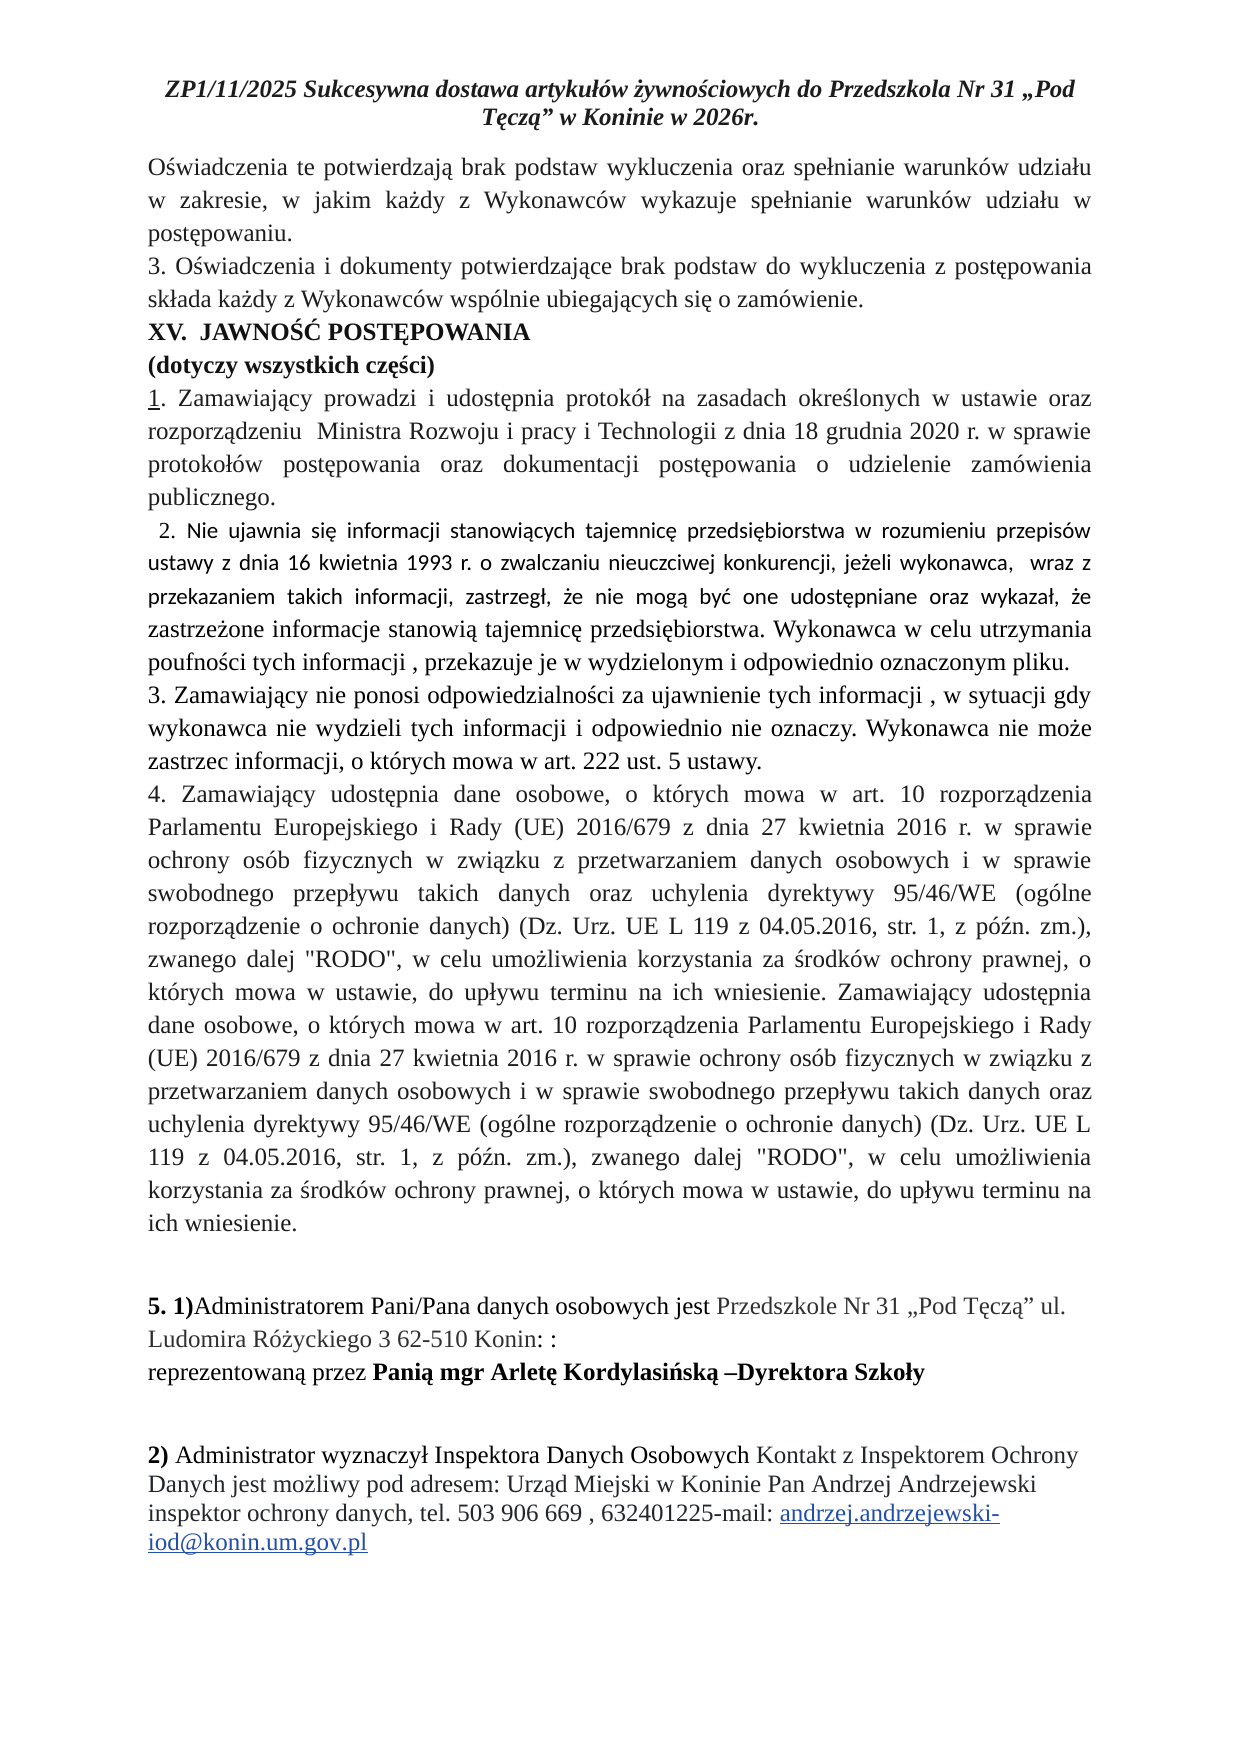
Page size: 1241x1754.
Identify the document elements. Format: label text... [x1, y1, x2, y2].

text 1. Zamawiający prowadzi i udostępnia protokół na zasadach określonych w ustawie oraz rozporządzeniu Ministra Rozwoju i pracy i Technologii z dnia 18 grudnia 2020 r. w sprawie protokołów postępowania oraz dokumentacji postępowania o udzielenie zamówienia publicznego. [148, 383, 1093, 511]
text 4. Zamawiający udostępnia dane osobowe, o których mowa w art. 10 rozporządzenia Parlamentu Europejskiego i Rady (UE) 2016/679 z dnia 27 kwietnia 2016 r. w sprawie ochrony osób fizycznych w związku z przetwarzaniem danych osobowych i w sprawie swobodnego przepływu takich danych oraz uchylenia dyrektywy 95/46/WE (ogólne rozporządzenie o ochronie danych) (Dz. Urz. UE L 119 z 04.05.2016, str. 1, z późn. zm.), zwanego dalej "RODO", w celu umożliwienia korzystania za środków ochrony prawnej, o których mowa w ustawie, do upływu terminu na ich wniesienie. Zamawiający udostępnia dane osobowe, o których mowa w art. 10 rozporządzenia Parlamentu Europejskiego i Rady (UE) 2016/679 z dnia 27 kwietnia 2016 r. w sprawie ochrony osób fizycznych w związku z przetwarzaniem danych osobowych i w sprawie swobodnego przepływu takich danych oraz uchylenia dyrektywy 95/46/WE (ogólne rozporządzenie o ochronie danych) (Dz. Urz. UE L 119 z 04.05.2016, str. 1, z późn. zm.), zwanego dalej "RODO", w celu umożliwienia korzystania za środków ochrony prawnej, o których mowa w ustawie, do upływu terminu na ich wniesienie. [148, 779, 1093, 1237]
text 2. Nie ujawnia się informacji stanowiących tajemnicę przedsiębiorstwa w rozumieniu przepisów ustawy z dnia 16 kwietnia 1993 r. o zwalczaniu nieuczciwej konkurencji, jeżeli wykonawca, wraz z przekazaniem takich informacji, zastrzegł, że nie mogą być one udostępniane oraz wykazał, że zastrzeżone informacje stanowią tajemnicę przedsiębiorstwa. Wykonawca w celu utrzymania poufności tych informacji , przekazuje je w wydzielonym i odpowiednio oznaczonym pliku. [148, 515, 1093, 676]
text reprezentowaną przez Panią mgr Arletę Kordylasińską –Dyrektora Szkoły [148, 1357, 1093, 1386]
text Oświadczenia te potwierdzają brak podstaw wykluczenia oraz spełnianie warunków udziału w zakresie, w jakim każdy z Wykonawców wykazuje spełnianie warunków udziału w postępowaniu. 3. Oświadczenia i dokumenty potwierdzające brak podstaw do wykluczenia z postępowania składa każdy z Wykonawców wspólnie ubiegających się o zamówienie. [148, 152, 1093, 313]
text (dotyczy wszystkich części) [148, 350, 1093, 379]
text 5. 1)Administratorem Pani/Pana danych osobowych jest Przedszkole Nr 31 „Pod Tęczą” ul. Ludomira Różyckiego 3 62-510 Konin: : [148, 1291, 1093, 1353]
text XV. JAWNOŚĆ POSTĘPOWANIA [148, 317, 1093, 346]
text 2) Administrator wyznaczył Inspektora Danych Osobowych Kontakt z Inspektorem Ochrony Danych jest możliwy pod adresem: Urząd Miejski w Koninie Pan Andrzej Andrzejewski inspektor ochrony danych, tel. 503 906 669 , 632401225-mail: andrzej.andrzejewski-iod@konin.um.gov.pl [148, 1441, 1093, 1556]
text 3. Zamawiający nie ponosi odpowiedzialności za ujawnienie tych informacji , w sytuacji gdy wykonawca nie wydzieli tych informacji i odpowiednio nie oznaczy. Wykonawca nie może zastrzec informacji, o których mowa w art. 222 ust. 5 ustawy. [148, 680, 1093, 775]
